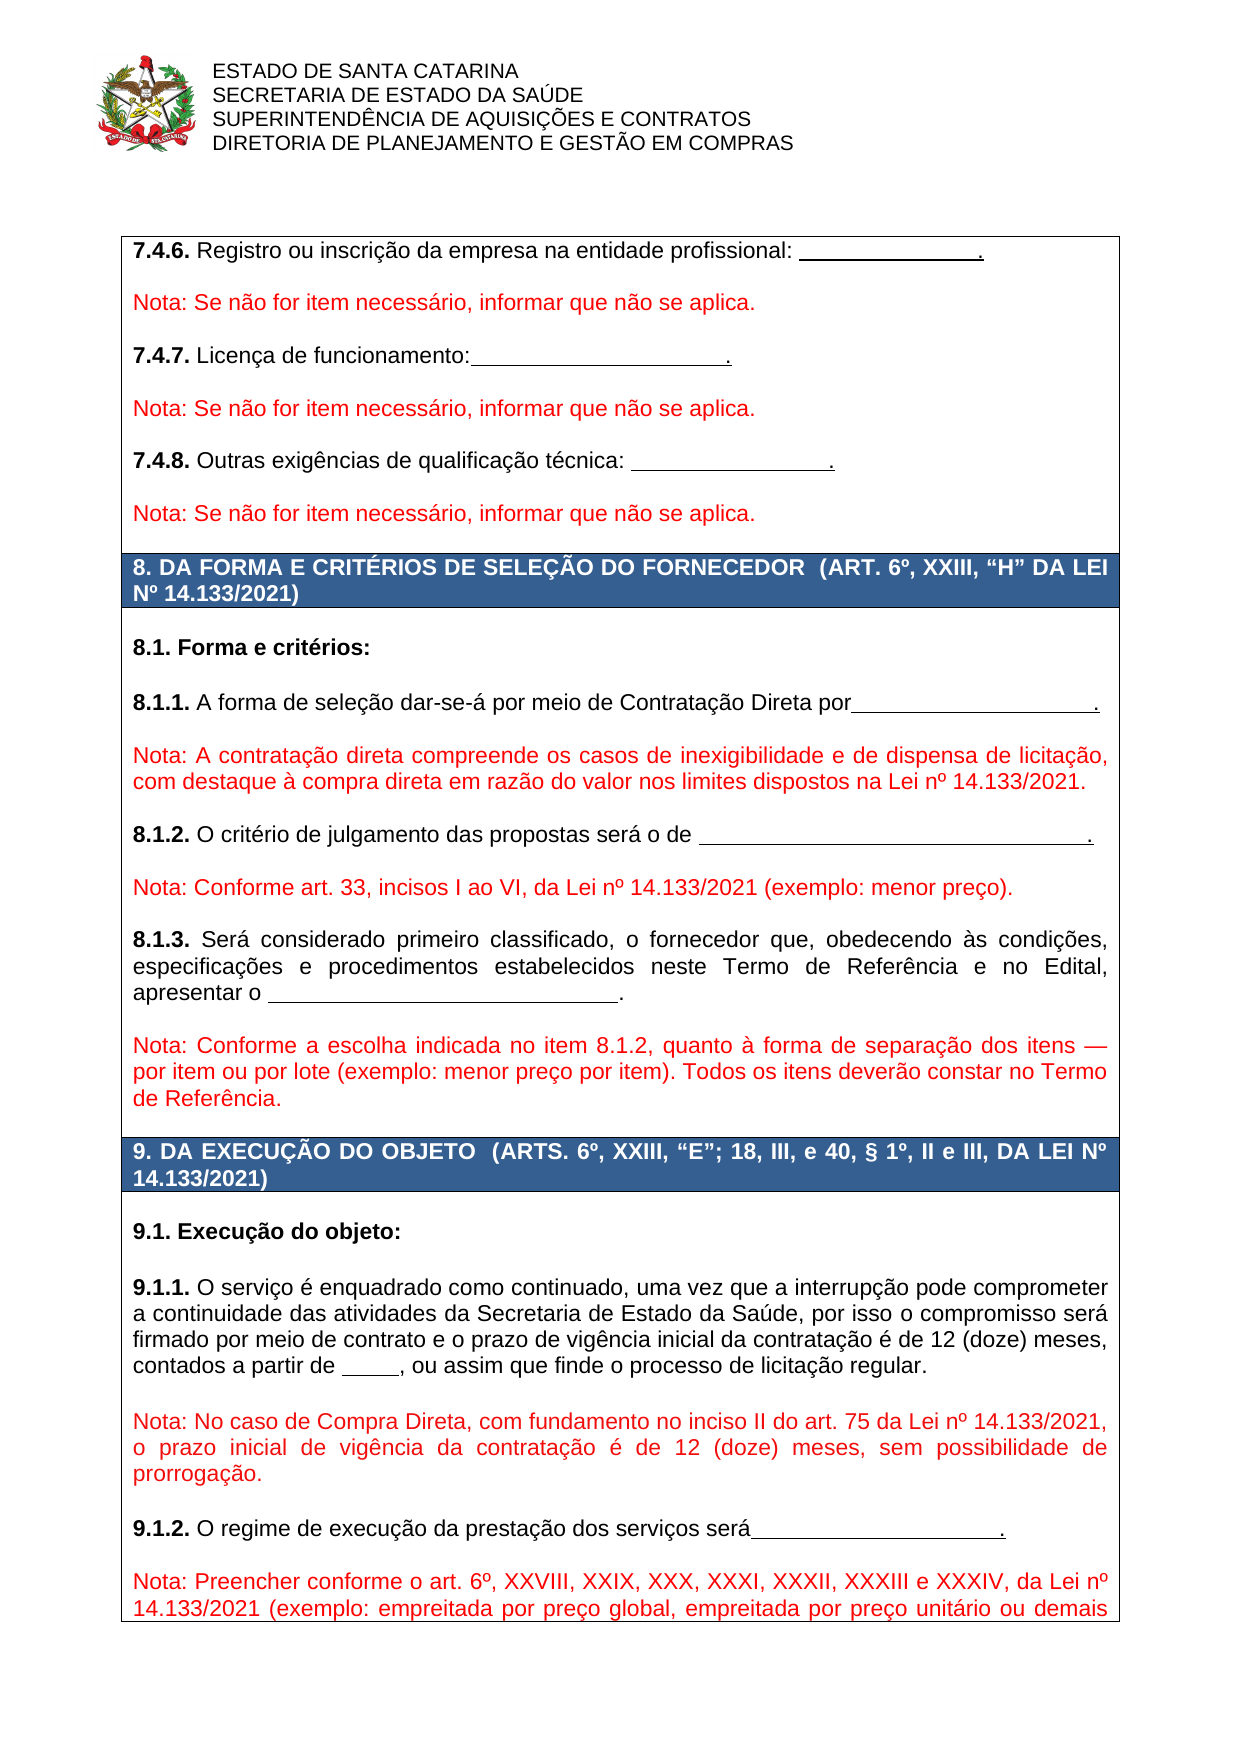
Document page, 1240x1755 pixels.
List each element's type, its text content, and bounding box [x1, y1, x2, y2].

picture [93, 53, 199, 154]
table_cell 8.1. Forma e critérios: 8.1.1. A forma de seleção dar-se-á por meio de Contratação Direta por . Nota: A contratação direta compreende os casos de inexigibilidade e de dispensa de licitação, com destaque à compra direta em razão do valor nos limites dispostos na Lei nº 14.133/2021. 8.1.2. O critério de julgamento das propostas será o de . Nota: Conforme art. 33, incisos I ao VI, da Lei nº 14.133/2021 (exemplo: menor preço). 8.1.3. Será considerado primeiro classificado, o fornecedor que, obedecendo às condições, especificações e procedimentos estabelecidos neste Termo de Referência e no Edital, apresentar o . Nota: Conforme a escolha indicada no item 8.1.2, quanto à forma de separação dos itens — por item ou por lote (exemplo: menor preço por item). Todos os itens deverão constar no Termo de Referência. [122, 608, 1119, 1137]
table_cell 9. DA EXECUÇÃO DO OBJETO (ARTS. 6º, XXIII, “E”; 18, III, e 40, § 1º, II e III, DA LEI Nº 14.133/2021) [122, 1138, 1119, 1191]
table_cell 7.4.6. Registro ou inscrição da empresa na entidade profissional: . Nota: Se não for item necessário, informar que não se aplica. 7.4.7. Licença de funcionamento: . Nota: Se não for item necessário, informar que não se aplica. 7.4.8. Outras exigências de qualificação técnica: . Nota: Se não for item necessário, informar que não se aplica. [122, 237, 1119, 553]
table_cell 9.1. Execução do objeto: 9.1.1. O serviço é enquadrado como continuado, uma vez que a interrupção pode comprometer a continuidade das atividades da Secretaria de Estado da Saúde, por isso o compromisso será firmado por meio de contrato e o prazo de vigência inicial da contratação é de 12 (doze) meses, contados a partir de , ou assim que finde o processo de licitação regular. Nota: No caso de Compra Direta, com fundamento no inciso II do art. 75 da Lei nº 14.133/2021, o prazo inicial de vigência da contratação é de 12 (doze) meses, sem possibilidade de prorrogação. 9.1.2. O regime de execução da prestação dos serviços será . Nota: Preencher conforme o art. 6º, XXVIII, XXIX, XXX, XXXI, XXXII, XXXIII e XXXIV, da Lei nº 14.133/2021 (exemplo: empreitada por preço global, empreitada por preço unitário ou demais [122, 1192, 1119, 1621]
table_cell 8. DA FORMA E CRITÉRIOS DE SELEÇÃO DO FORNECEDOR (ART. 6º, XXIII, “H” DA LEI Nº 14.133/2021) [122, 554, 1119, 607]
